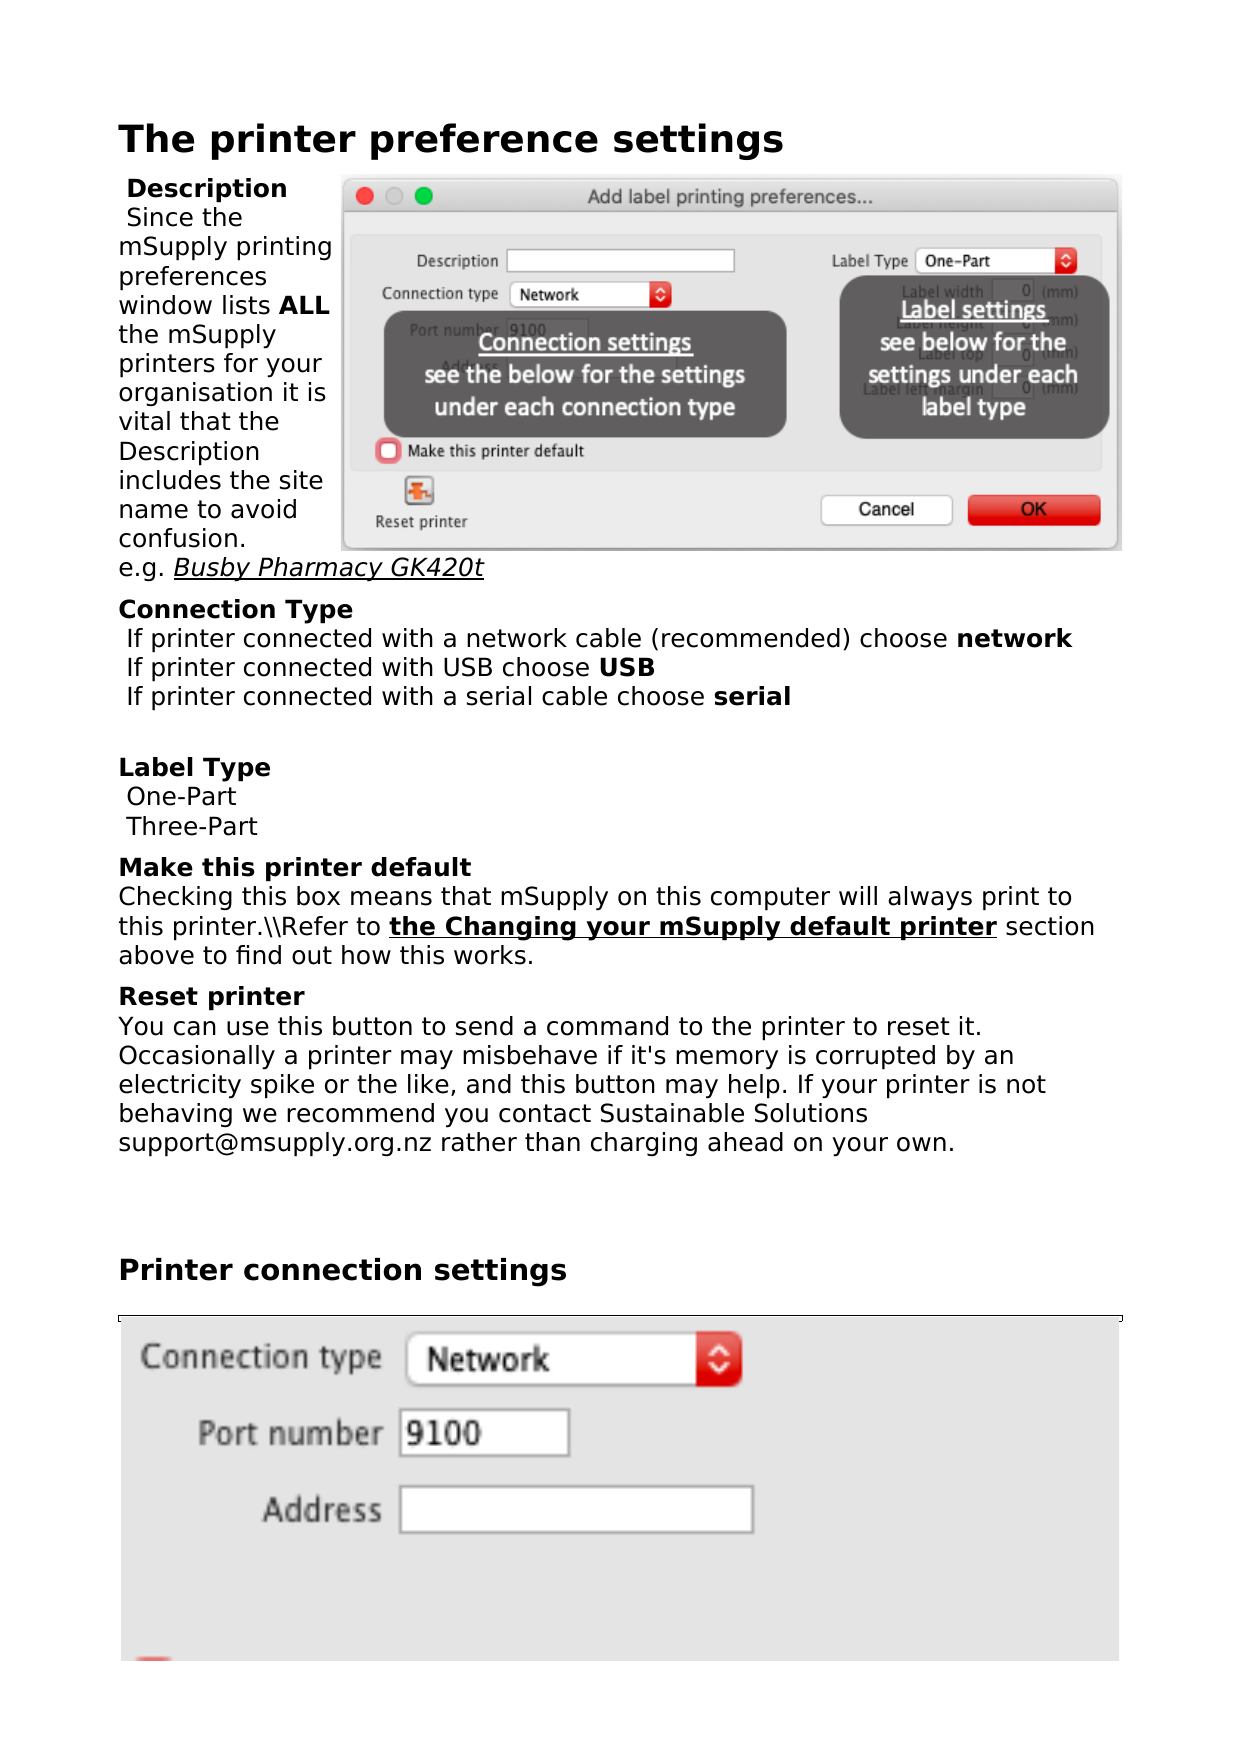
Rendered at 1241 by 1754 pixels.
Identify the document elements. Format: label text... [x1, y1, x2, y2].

picture [121, 1317, 1120, 1661]
text Reset printer You can use this button to send a command to the printer to reset it. Occasionally a printer may misbehave if it's memory is corrupted by an electricity spike or the like, and this button may help. If your printer is not behaving we recommend you contact Sustainable Solutions support@msupply.org.nz rather than charging ahead on your own. [118, 983, 1122, 1216]
subtitle Printer connection settings [118, 1253, 1122, 1287]
text Make this printer default Checking this box means that mSupply on this computer will always print to this printer.\\Refer to the Changing your mSupply default printer section above to find out how this works. [118, 853, 1122, 970]
text Connection Type If printer connected with a network cable (recommended) choose network If printer connected with USB choose USB If printer connected with a serial cable choose serial [118, 595, 1122, 741]
picture [340, 174, 1123, 551]
text Description Since the mSupply printing preferences window lists ALL the mSupply printers for your organisation it is vital that the Description includes the site name to avoid confusion. e.g. Busby Pharmacy GK420t [118, 174, 1122, 583]
text Label Type One-Part Three-Part [118, 753, 1122, 841]
subtitle The printer preference settings [118, 118, 1122, 162]
